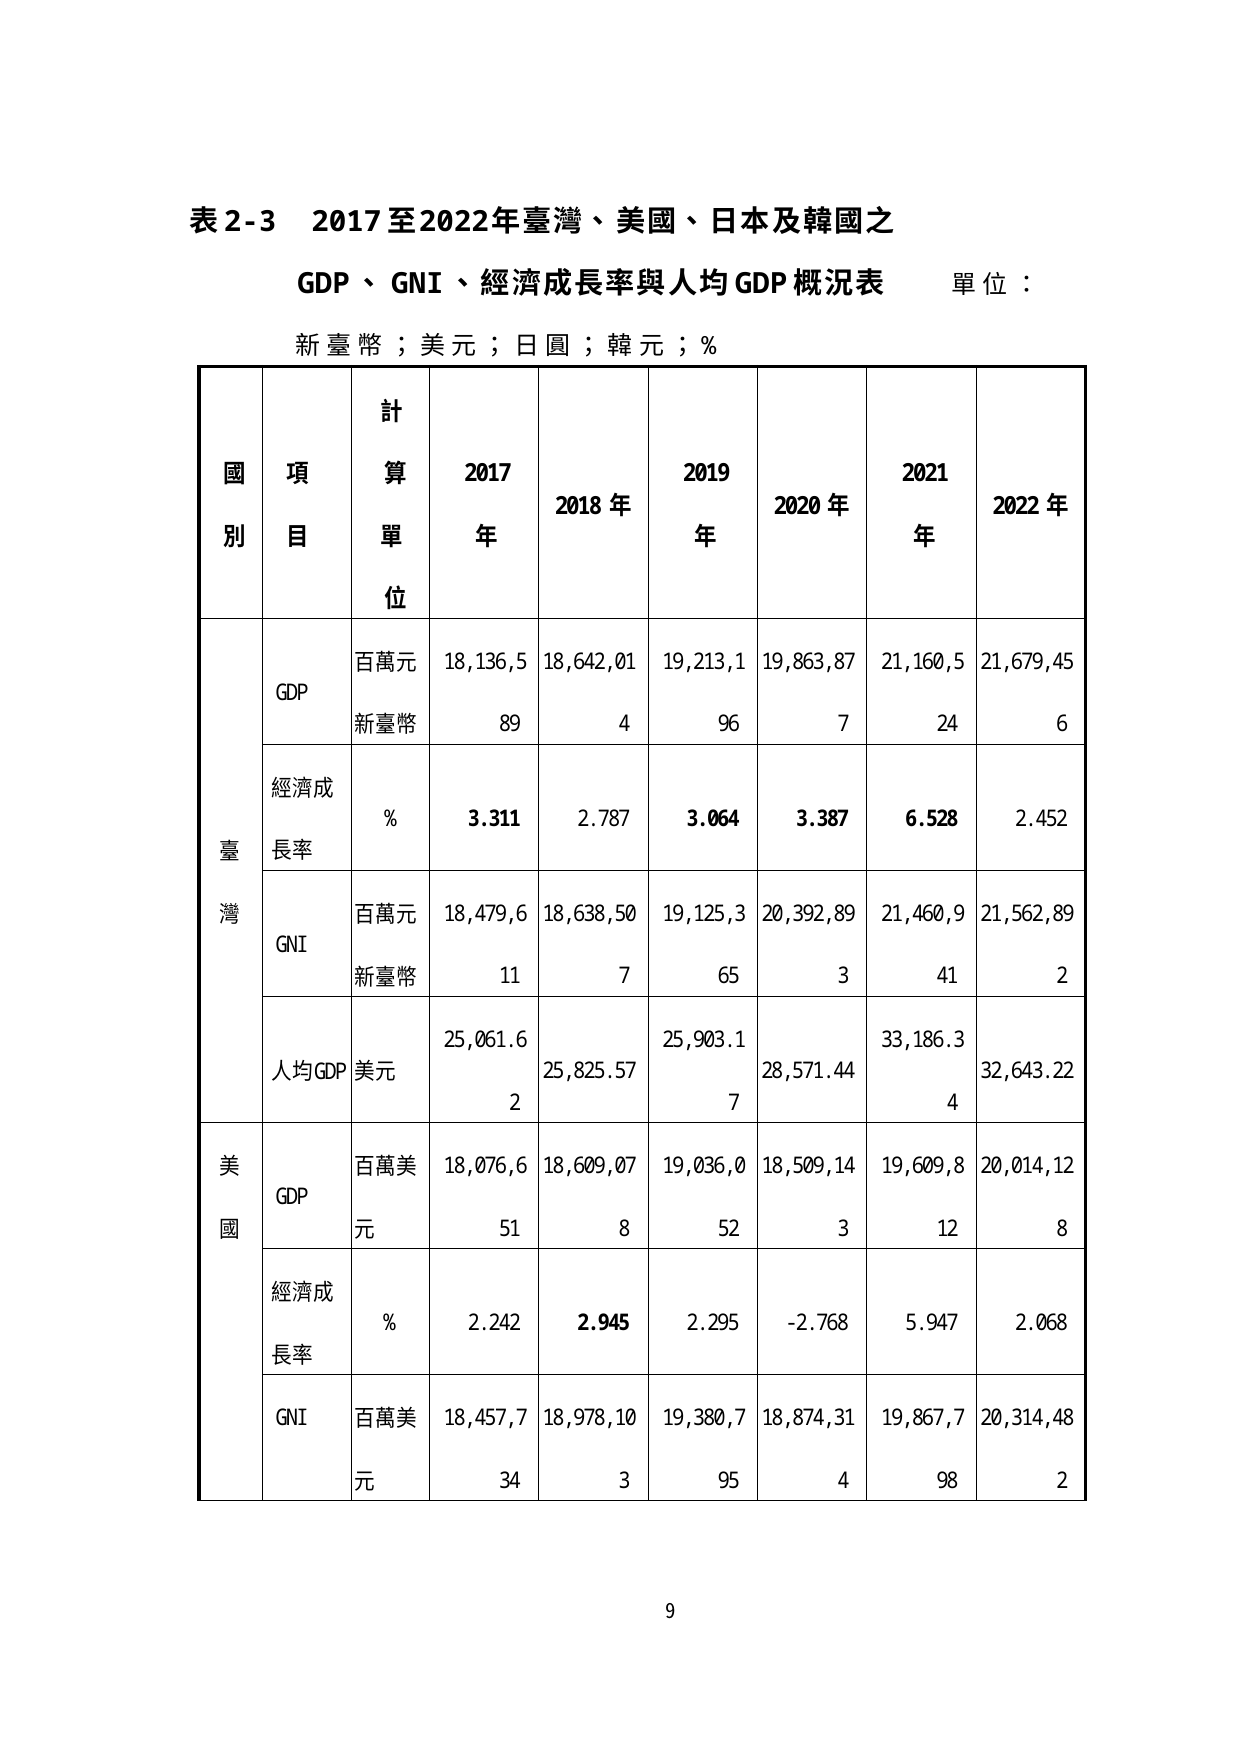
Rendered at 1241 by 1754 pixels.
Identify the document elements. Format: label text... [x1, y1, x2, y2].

table_cell 18,978,103 [539, 1375, 648, 1500]
table_header 2021年 [867, 368, 976, 618]
table_cell 5.947 [867, 1249, 976, 1374]
table_cell 百萬美元 [352, 1375, 429, 1500]
table_cell 18,609,078 [539, 1123, 648, 1248]
table_cell 2.068 [977, 1249, 1084, 1374]
table_cell 18,509,143 [758, 1123, 866, 1248]
table_cell 3.387 [758, 745, 866, 870]
table_header 2018年 [539, 368, 648, 618]
table_cell 百萬元新臺幣 [352, 871, 429, 996]
table_header 國別 [201, 368, 262, 618]
table_header 項 目 [263, 368, 351, 618]
table_cell 18,642,014 [539, 619, 648, 744]
table_cell 3.064 [649, 745, 757, 870]
table_cell 21,460,941 [867, 871, 976, 996]
table_header 2017年 [430, 368, 538, 618]
table_cell 25,825.57 [539, 997, 648, 1122]
table_cell GNI [263, 1375, 351, 1500]
table_cell 19,867,798 [867, 1375, 976, 1500]
table_cell 19,863,877 [758, 619, 866, 744]
table_cell 18,136,589 [430, 619, 538, 744]
table_cell 20,014,128 [977, 1123, 1084, 1248]
table_cell 美國 [201, 1123, 262, 1500]
table_cell 19,380,795 [649, 1375, 757, 1500]
table_cell % [352, 745, 429, 870]
table_cell 18,874,314 [758, 1375, 866, 1500]
table_cell 美元 [352, 997, 429, 1122]
table_cell -2.768 [758, 1249, 866, 1374]
table_cell 19,213,196 [649, 619, 757, 744]
table_cell 經濟成長率 [263, 745, 351, 870]
table_cell 21,562,892 [977, 871, 1084, 996]
table_cell 19,036,052 [649, 1123, 757, 1248]
table_cell 18,076,651 [430, 1123, 538, 1248]
table_cell 2.452 [977, 745, 1084, 870]
table_header 計 算 單 位 [352, 368, 429, 618]
table_cell 經濟成長率 [263, 1249, 351, 1374]
table_cell GDP [263, 1123, 351, 1248]
table_cell 20,392,893 [758, 871, 866, 996]
table_cell 18,457,734 [430, 1375, 538, 1500]
table_header 2020年 [758, 368, 866, 618]
table_cell 33,186.34 [867, 997, 976, 1122]
table_cell 28,571.44 [758, 997, 866, 1122]
table_cell 18,479,611 [430, 871, 538, 996]
table_cell 18,638,507 [539, 871, 648, 996]
table_cell 人均GDP [263, 997, 351, 1122]
table_cell 3.311 [430, 745, 538, 870]
table_cell 6.528 [867, 745, 976, 870]
table_cell GNI [263, 871, 351, 996]
table_cell 臺灣 [201, 619, 262, 1122]
table_header 2022年 [977, 368, 1084, 618]
table_cell % [352, 1249, 429, 1374]
table_cell 19,609,812 [867, 1123, 976, 1248]
table_cell 21,679,456 [977, 619, 1084, 744]
table_cell 2.242 [430, 1249, 538, 1374]
table_cell 21,160,524 [867, 619, 976, 744]
table_cell 20,314,482 [977, 1375, 1084, 1500]
table_cell 25,061.62 [430, 997, 538, 1122]
table_cell 32,643.22 [977, 997, 1084, 1122]
table_cell 2.295 [649, 1249, 757, 1374]
table_cell 百萬美元 [352, 1123, 429, 1248]
table_header 2019年 [649, 368, 757, 618]
table_cell 2.945 [539, 1249, 648, 1374]
table_cell 19,125,365 [649, 871, 757, 996]
table_cell 百萬元新臺幣 [352, 619, 429, 744]
table_cell 25,903.17 [649, 997, 757, 1122]
table_cell 2.787 [539, 745, 648, 870]
text 表2-3 2017至2022年臺灣、美國、日本及韓國之GDP、GNI、經濟成長率與人均GDP概況表 單位：新臺幣；美元；日圓；韓元；% [186, 177, 1063, 365]
table_cell GDP [263, 619, 351, 744]
